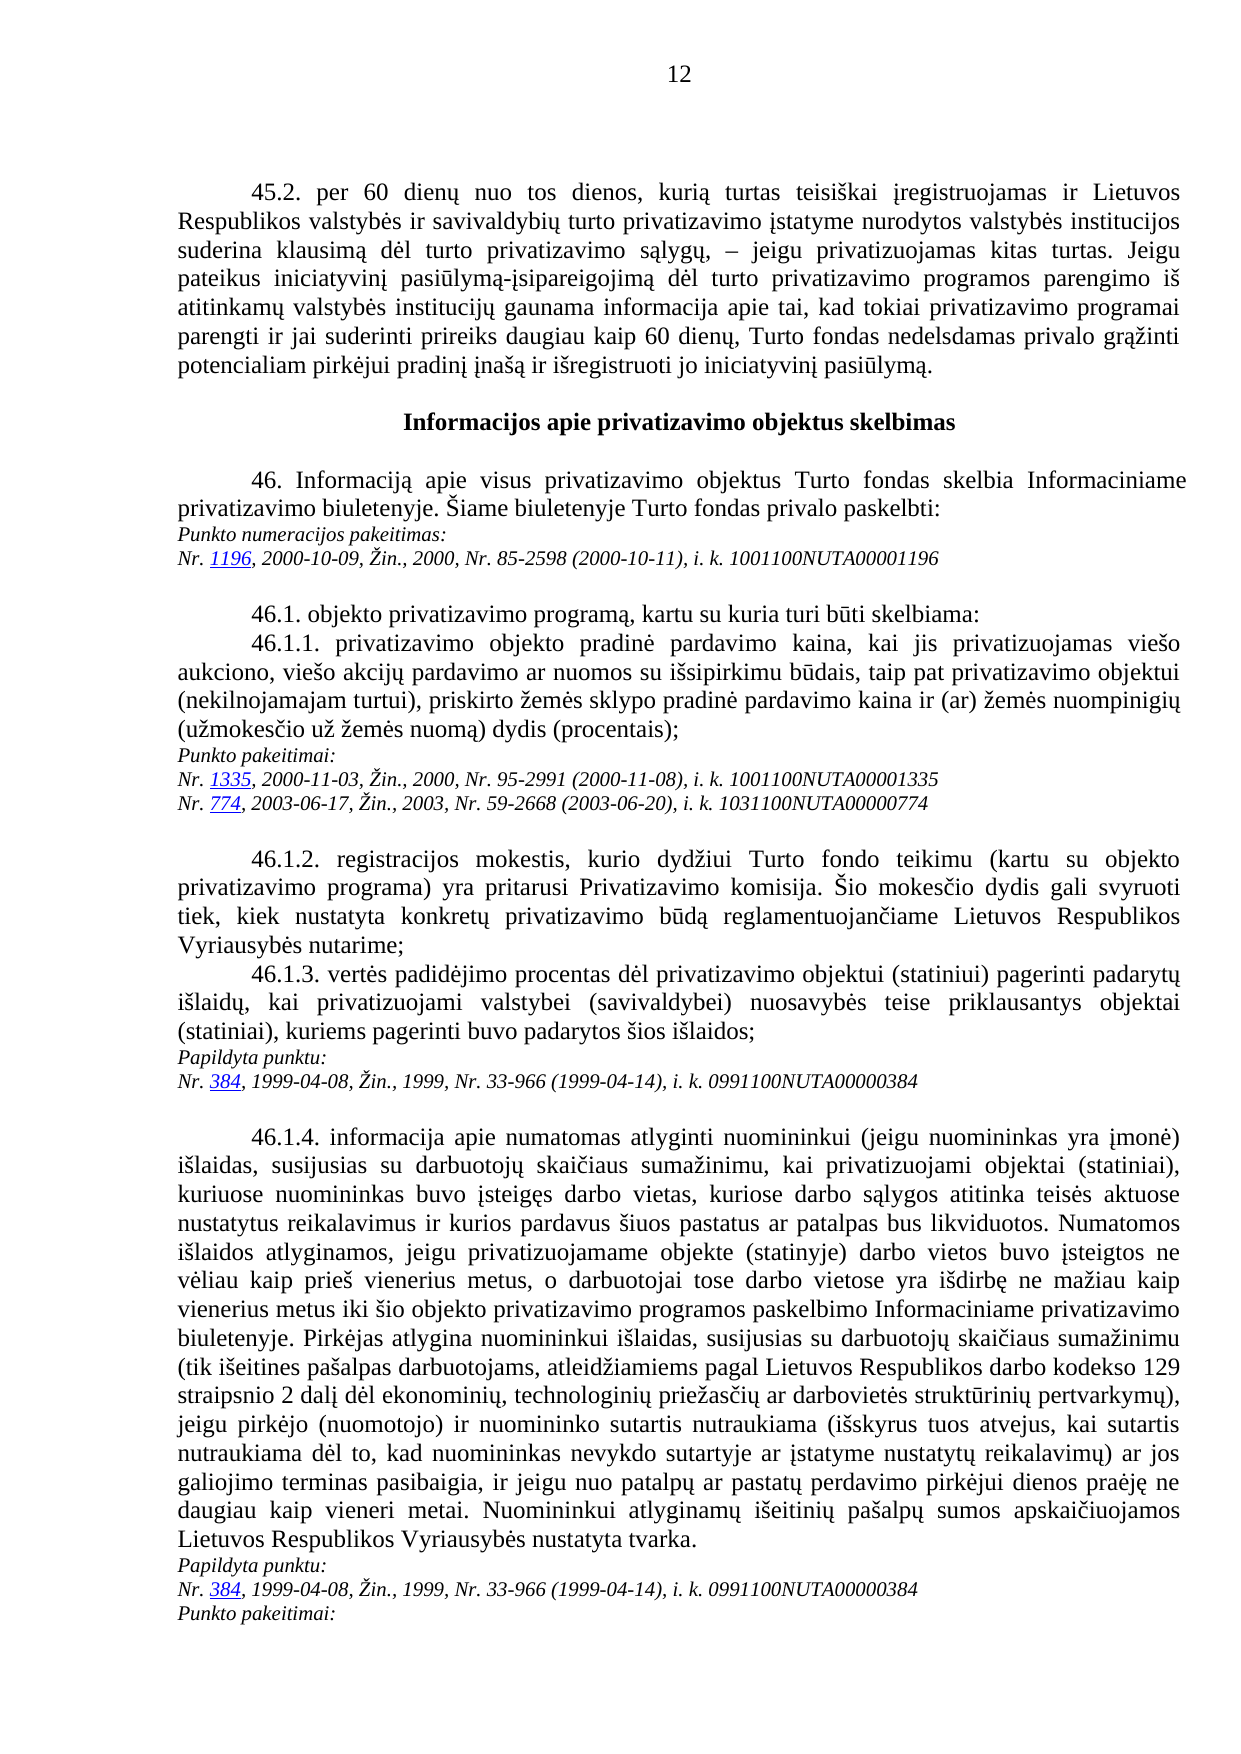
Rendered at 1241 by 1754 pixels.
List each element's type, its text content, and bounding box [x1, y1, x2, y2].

text Nr. 384, 1999-04-08, Žin., 1999, Nr. 33-966 (1999-04-14), i. k. 0991100NUTA00000384 [177, 1577, 1181, 1601]
text Nr. 1335, 2000-11-03, Žin., 2000, Nr. 95-2991 (2000-11-08), i. k. 1001100NUTA00001335 [177, 767, 1181, 791]
text 46.1.1. privatizavimo objekto pradinė pardavimo kaina, kai jis privatizuojamas viešo aukciono, viešo akcijų pardavimo ar nuomos su išsipirkimu būdais, taip pat privatizavimo objektui (nekilnojamajam turtui), priskirto žemės sklypo pradinė pardavimo kaina ir (ar) žemės nuompinigių (užmokesčio už žemės nuomą) dydis (procentais); [177, 628, 1181, 743]
text Punkto pakeitimai: [177, 1601, 1181, 1625]
text Papildyta punktu: [177, 1553, 1181, 1577]
text Nr. 774, 2003-06-17, Žin., 2003, Nr. 59-2668 (2003-06-20), i. k. 1031100NUTA00000774 [177, 791, 1181, 815]
text 45.2. per 60 dienų nuo tos dienos, kurią turtas teisiškai įregistruojamas ir Lietuvos Respublikos valstybės ir savivaldybių turto privatizavimo įstatyme nurodytos valstybės institucijos suderina klausimą dėl turto privatizavimo sąlygų, – jeigu privatizuojamas kitas turtas. Jeigu pateikus iniciatyvinį pasiūlymą-įsipareigojimą dėl turto privatizavimo programos parengimo iš atitinkamų valstybės institucijų gaunama informacija apie tai, kad tokiai privatizavimo programai parengti ir jai suderinti prireiks daugiau kaip 60 dienų, Turto fondas nedelsdamas privalo grąžinti potencialiam pirkėjui pradinį įnašą ir išregistruoti jo iniciatyvinį pasiūlymą. [177, 177, 1181, 378]
text 46.1.4. informacija apie numatomas atlyginti nuomininkui (jeigu nuomininkas yra įmonė) išlaidas, susijusias su darbuotojų skaičiaus sumažinimu, kai privatizuojami objektai (statiniai), kuriuose nuomininkas buvo įsteigęs darbo vietas, kuriose darbo sąlygos atitinka teisės aktuose nustatytus reikalavimus ir kurios pardavus šiuos pastatus ar patalpas bus likviduotos. Numatomos išlaidos atlyginamos, jeigu privatizuojamame objekte (statinyje) darbo vietos buvo įsteigtos ne vėliau kaip prieš vienerius metus, o darbuotojai tose darbo vietose yra išdirbę ne mažiau kaip vienerius metus iki šio objekto privatizavimo programos paskelbimo Informaciniame privatizavimo biuletenyje. Pirkėjas atlygina nuomininkui išlaidas, susijusias su darbuotojų skaičiaus sumažinimu (tik išeitines pašalpas darbuotojams, atleidžiamiems pagal Lietuvos Respublikos darbo kodekso 129 straipsnio 2 dalį dėl ekonominių, technologinių priežasčių ar darbovietės struktūrinių pertvarkymų), jeigu pirkėjo (nuomotojo) ir nuomininko sutartis nutraukiama (išskyrus tuos atvejus, kai sutartis nutraukiama dėl to, kad nuomininkas nevykdo sutartyje ar įstatyme nustatytų reikalavimų) ar jos galiojimo terminas pasibaigia, ir jeigu nuo patalpų ar pastatų perdavimo pirkėjui dienos praėję ne daugiau kaip vieneri metai. Nuomininkui atlyginamų išeitinių pašalpų sumos apskaičiuojamos Lietuvos Respublikos Vyriausybės nustatyta tvarka. [177, 1122, 1181, 1553]
text Informacijos apie privatizavimo objektus skelbimas [177, 407, 1181, 436]
text Nr. 384, 1999-04-08, Žin., 1999, Nr. 33-966 (1999-04-14), i. k. 0991100NUTA00000384 [177, 1069, 1181, 1093]
text Papildyta punktu: [177, 1045, 1181, 1069]
text Nr. 1196, 2000-10-09, Žin., 2000, Nr. 85-2598 (2000-10-11), i. k. 1001100NUTA00001196 [177, 546, 1181, 570]
text Punkto pakeitimai: [177, 743, 1181, 767]
text 46.1.2. registracijos mokestis, kurio dydžiui Turto fondo teikimu (kartu su objekto privatizavimo programa) yra pritarusi Privatizavimo komisija. Šio mokesčio dydis gali svyruoti tiek, kiek nustatyta konkretų privatizavimo būdą reglamentuojančiame Lietuvos Respublikos Vyriausybės nutarime; [177, 844, 1181, 959]
text Punkto numeracijos pakeitimas: [177, 522, 1181, 546]
text 46.1.3. vertės padidėjimo procentas dėl privatizavimo objektui (statiniui) pagerinti padarytų išlaidų, kai privatizuojami valstybei (savivaldybei) nuosavybės teise priklausantys objektai (statiniai), kuriems pagerinti buvo padarytos šios išlaidos; [177, 959, 1181, 1045]
text 46. Informaciją apie visus privatizavimo objektus Turto fondas skelbia Informaciniame privatizavimo biuletenyje. Šiame biuletenyje Turto fondas privalo paskelbti: [177, 465, 1187, 522]
text 46.1. objekto privatizavimo programą, kartu su kuria turi būti skelbiama: [177, 599, 1181, 628]
